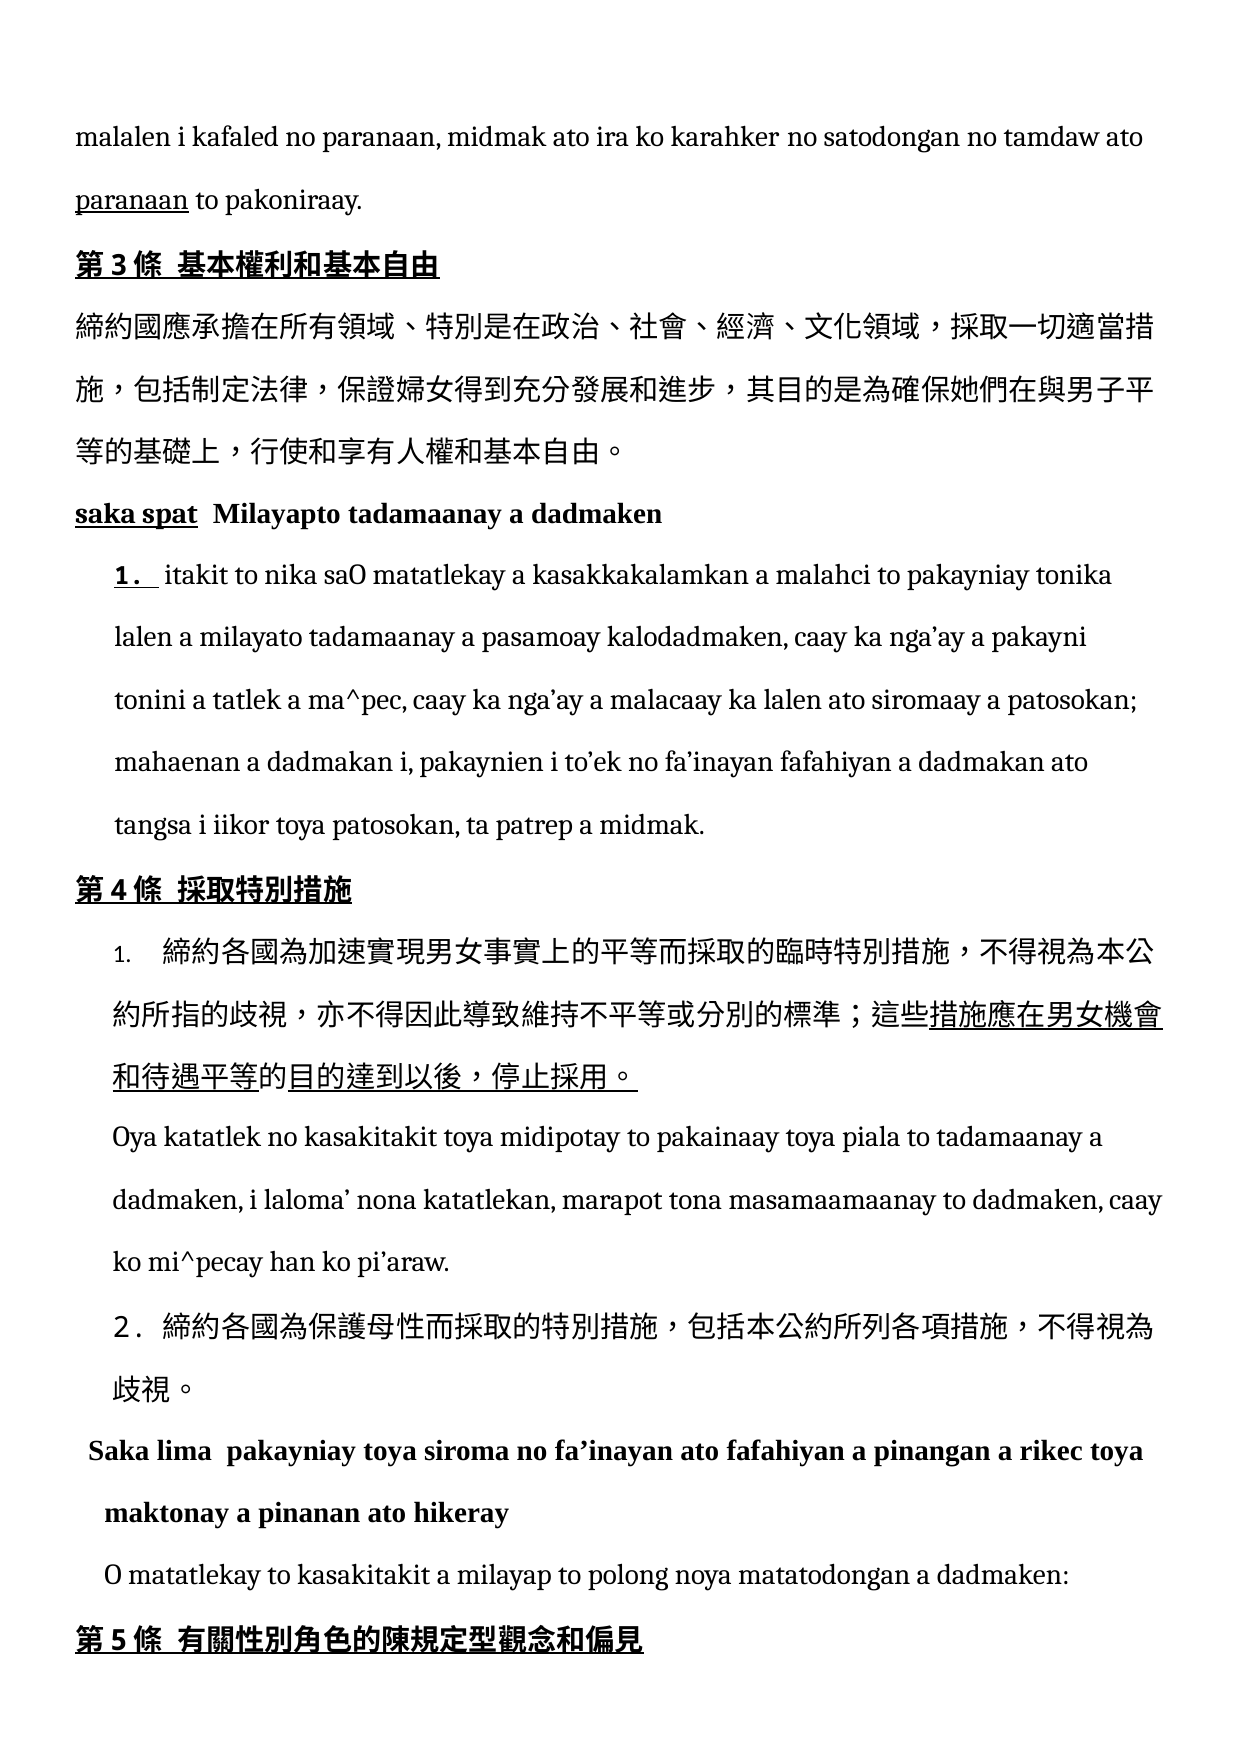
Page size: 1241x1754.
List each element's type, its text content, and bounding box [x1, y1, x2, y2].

text 第5條 有關性別角色的陳規定型觀念和偏見 [75, 1596, 1165, 1658]
text malalen i kafaled no paranaan, midmak ato ira ko karahker no satodongan no tamdaw ato paranaan to pakoniraay. [75, 96, 1165, 221]
list itakit to nika saO matatlekay a kasakkakalamkan a malahci to pakayniay tonika lalen a milayato tadamaanay a pasamoay kalodadmaken, caay ka nga’ay a pakayni tonini a tatlek a ma^pec, caay ka nga’ay a malacaay ka lalen ato siromaay a patosokan; mahaenan a dadmakan i, pakaynien i to’ek no fa’inayan fafahiyan a dadmakan ato tangsa i iikor toya patosokan, ta patrep a midmak. [114, 533, 1165, 846]
text Oya katatlek no kasakitakit toya midipotay to pakainaay toya piala to tadamaanay a dadmaken, i laloma’ nona katatlekan, marapot tona masamaamaanay to dadmaken, caay ko mi^pecay han ko pi’araw. [112, 1096, 1165, 1283]
text 締約國應承擔在所有領域、特別是在政治、社會、經濟、文化領域，採取一切適當措施，包括制定法律，保證婦女得到充分發展和進步，其目的是為確保她們在與男子平等的基礎上，行使和享有人權和基本自由。 [75, 283, 1165, 471]
text 第3條 基本權利和基本自由 [75, 221, 1165, 283]
text O matatlekay to kasakitakit a milayap to polong noya matatodongan a dadmaken: [75, 1533, 1165, 1596]
text saka spat Milayapto tadamaanay a dadmaken [75, 471, 1165, 533]
list 締約各國為保護母性而採取的特別措施，包括本公約所列各項措施，不得視為歧視。 [112, 1283, 1165, 1408]
list 締約各國為加速實現男女事實上的平等而採取的臨時特別措施，不得視為本公約所指的歧視，亦不得因此導致維持不平等或分別的標準；這些措施應在男女機會和待遇平等的目的達到以後，停止採用。 [112, 908, 1165, 1096]
text Saka lima pakayniay toya siroma no fa’inayan ato fafahiyan a pinangan a rikec toya maktonay a pinanan ato hikeray [75, 1408, 1165, 1533]
text 第4條 採取特別措施 [75, 846, 1165, 908]
